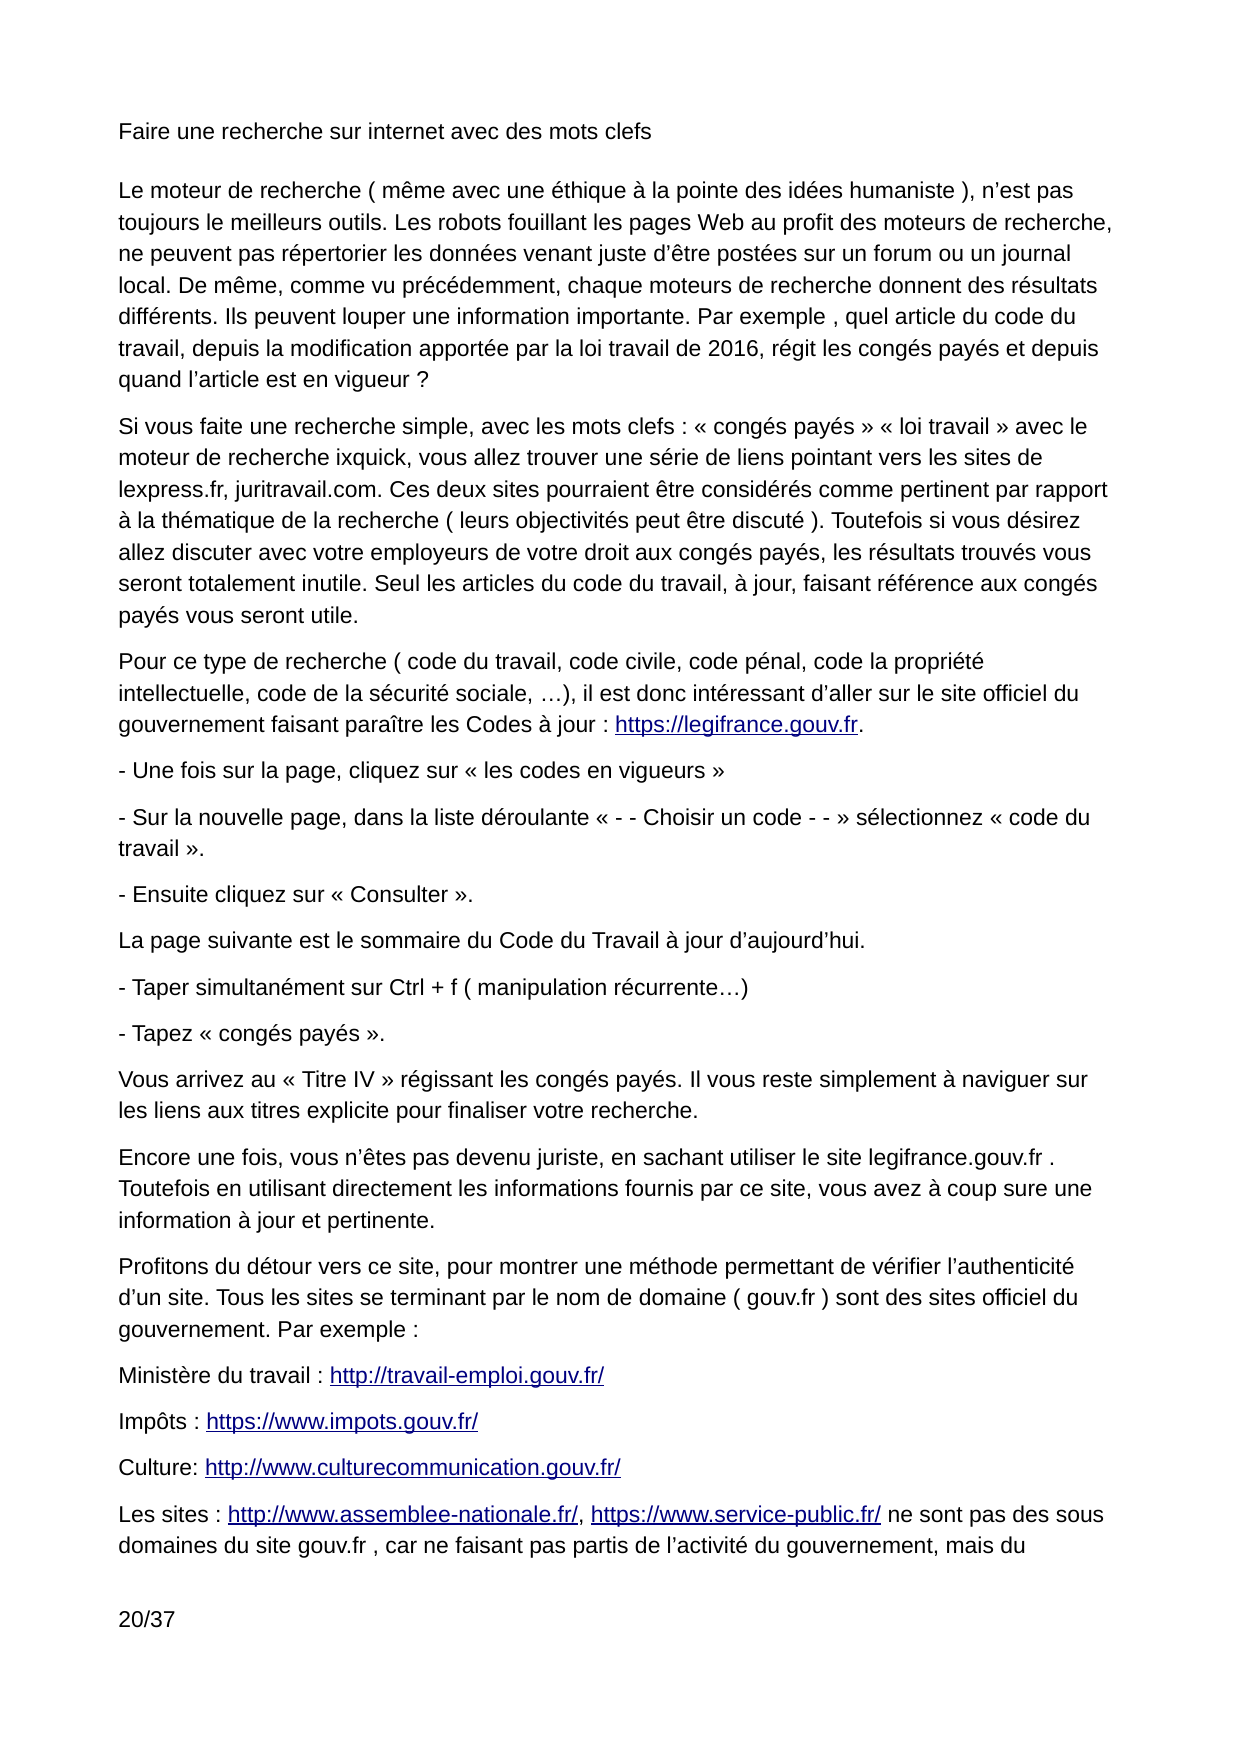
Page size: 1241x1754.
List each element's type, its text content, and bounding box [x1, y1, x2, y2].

text Vous arrivez au « Titre IV » régissant les congés payés. Il vous reste simplement à naviguer sur les liens aux titres explicite pour finaliser votre recherche. [118, 1066, 1122, 1124]
text - Sur la nouvelle page, dans la liste déroulante « - - Choisir un code - - » sélectionnez « code du travail ». [118, 803, 1122, 861]
text Encore une fois, vous n’êtes pas devenu juriste, en sachant utiliser le site legifrance.gouv.fr . Toutefois en utilisant directement les informations fournis par ce site, vous avez à coup sure une information à jour et pertinente. [118, 1143, 1122, 1233]
text Culture: http://www.culturecommunication.gouv.fr/ [118, 1454, 1122, 1481]
text - Une fois sur la page, cliquez sur « les codes en vigueurs » [118, 757, 1122, 784]
text Les sites : http://www.assemblee-nationale.fr/, https://www.service-public.fr/ ne sont pas des sous domaines du site gouv.fr , car ne faisant pas partis de l’activité du gouvernement, mais du [118, 1501, 1122, 1558]
text Impôts : https://www.impots.gouv.fr/ [118, 1408, 1122, 1434]
text Le moteur de recherche ( même avec une éthique à la pointe des idées humaniste ), n’est pas toujours le meilleurs outils. Les robots fouillant les pages Web au profit des moteurs de recherche, ne peuvent pas répertorier les données venant juste d’être postées sur un forum ou un journal local. De même, comme vu précédemment, chaque moteurs de recherche donnent des résultats différents. Ils peuvent louper une information importante. Par exemple , quel article du code du travail, depuis la modification apportée par la loi travail de 2016, régit les congés payés et depuis quand l’article est en vigueur ? [118, 177, 1122, 393]
text - Taper simultanément sur Ctrl + f ( manipulation récurrente…) [118, 973, 1122, 1000]
text Ministère du travail : http://travail-emploi.gouv.fr/ [118, 1362, 1122, 1388]
text La page suivante est le sommaire du Code du Travail à jour d’aujourd’hui. [118, 927, 1122, 954]
text - Ensuite cliquez sur « Consulter ». [118, 881, 1122, 908]
text Si vous faite une recherche simple, avec les mots clefs : « congés payés » « loi travail » avec le moteur de recherche ixquick, vous allez trouver une série de liens pointant vers les sites de lexpress.fr, juritravail.com. Ces deux sites pourraient être considérés comme pertinent par rapport à la thématique de la recherche ( leurs objectivités peut être discuté ). Toutefois si vous désirez allez discuter avec votre employeurs de votre droit aux congés payés, les résultats trouvés vous seront totalement inutile. Seul les articles du code du travail, à jour, faisant référence aux congés payés vous seront utile. [118, 413, 1122, 628]
text Profitons du détour vers ce site, pour montrer une méthode permettant de vérifier l’authenticité d’un site. Tous les sites se terminant par le nom de domaine ( gouv.fr ) sont des sites officiel du gouvernement. Par exemple : [118, 1253, 1122, 1342]
text - Tapez « congés payés ». [118, 1020, 1122, 1046]
text Pour ce type de recherche ( code du travail, code civile, code pénal, code la propriété intellectuelle, code de la sécurité sociale, …), il est donc intéressant d’aller sur le site officiel du gouvernement faisant paraître les Codes à jour : https://legifrance.gouv.fr. [118, 648, 1122, 738]
